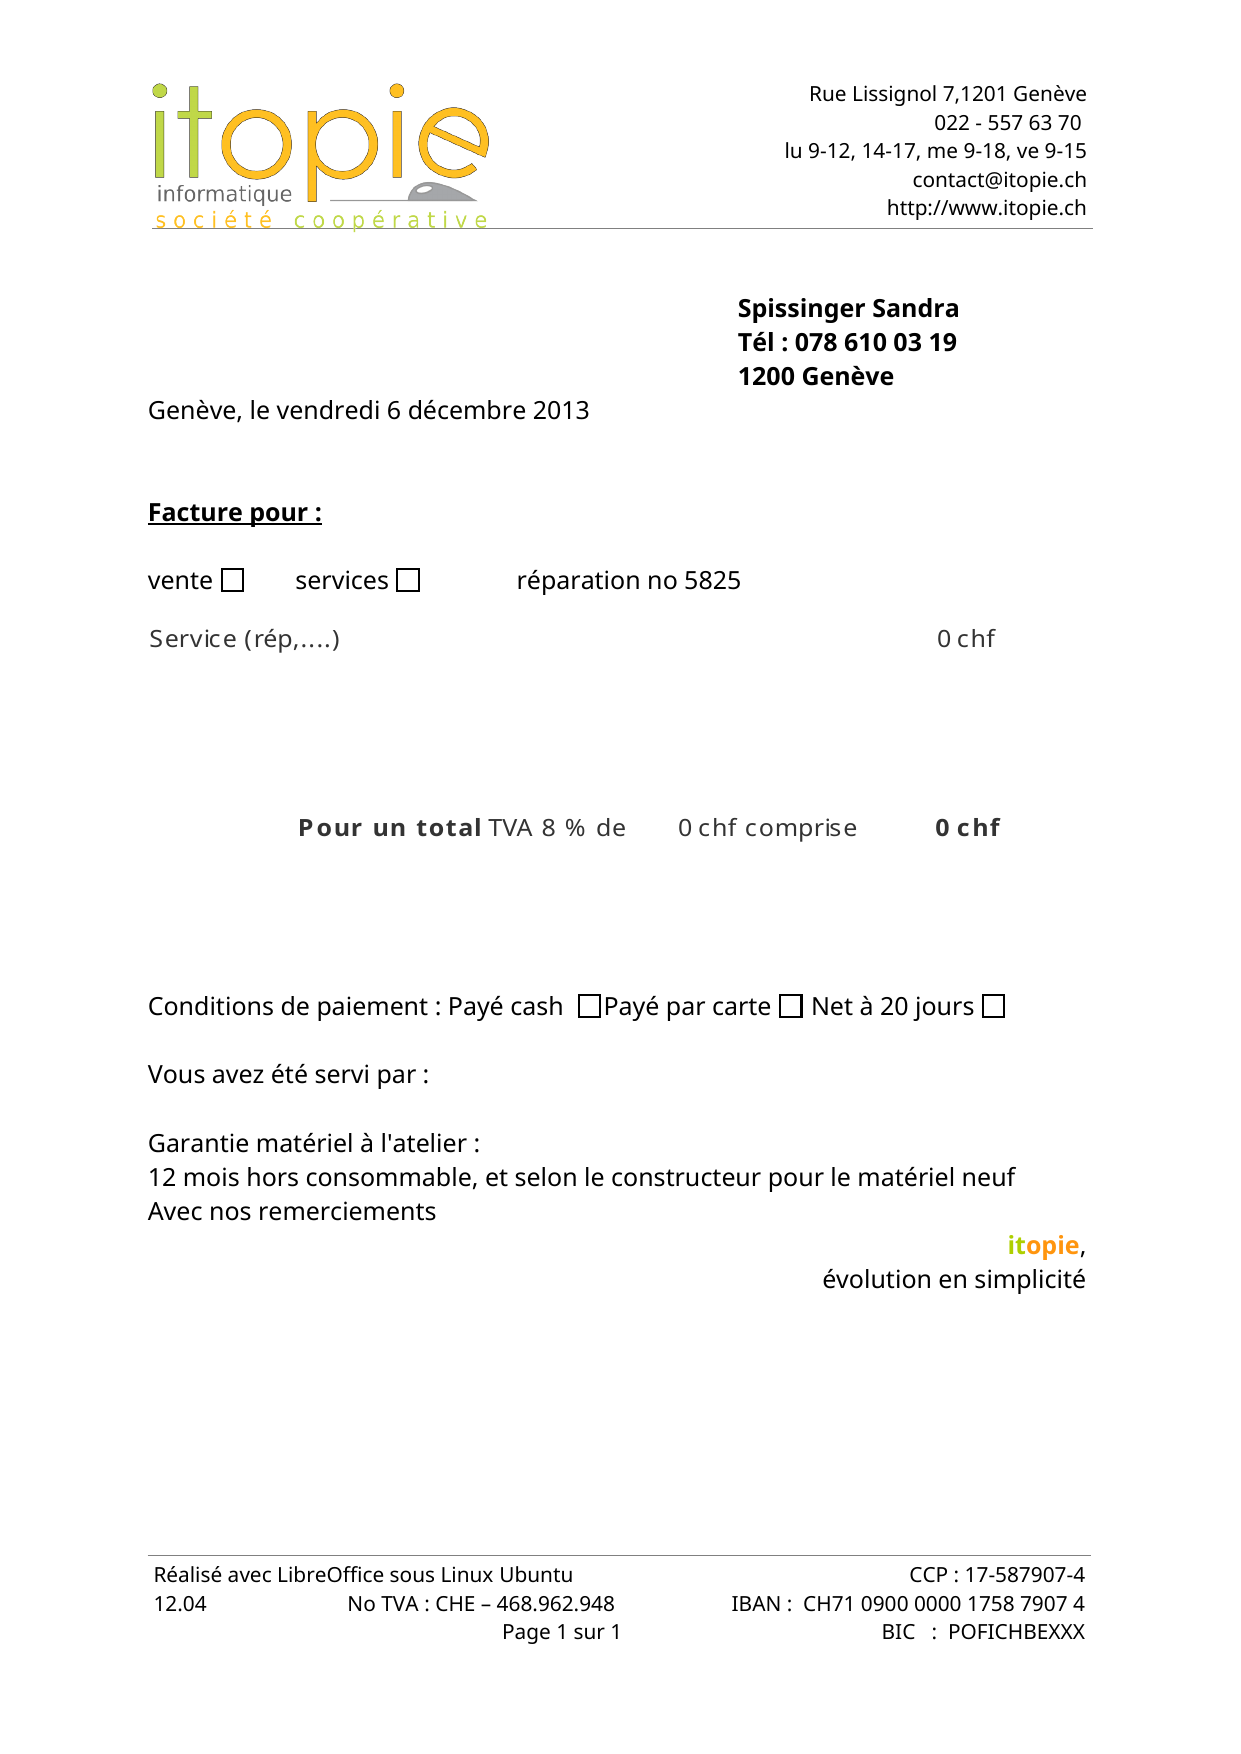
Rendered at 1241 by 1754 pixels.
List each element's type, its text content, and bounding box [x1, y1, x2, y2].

picture [138, 72, 500, 244]
text vente services réparation no 5825 [148, 563, 1093, 597]
text Conditions de paiement : Payé cash Payé par carte Net à 20 jours [148, 989, 1093, 1023]
text évolution en simplicité [148, 1262, 1093, 1296]
text 1200 Genève [148, 358, 1093, 392]
text Garantie matériel à l'atelier : [148, 1125, 1093, 1159]
text Genève, le vendredi 6 décembre 2013 [148, 392, 1093, 427]
text Avec nos remerciements [148, 1193, 1093, 1227]
text itopie, [148, 1227, 1093, 1262]
text Facture pour : [148, 495, 1093, 529]
text Tél : 078 610 03 19 [148, 324, 1093, 358]
text 12 mois hors consommable, et selon le constructeur pour le matériel neuf [148, 1159, 1093, 1193]
text Vous avez été servi par : [148, 1057, 1093, 1091]
text Spissinger Sandra [148, 290, 1093, 324]
